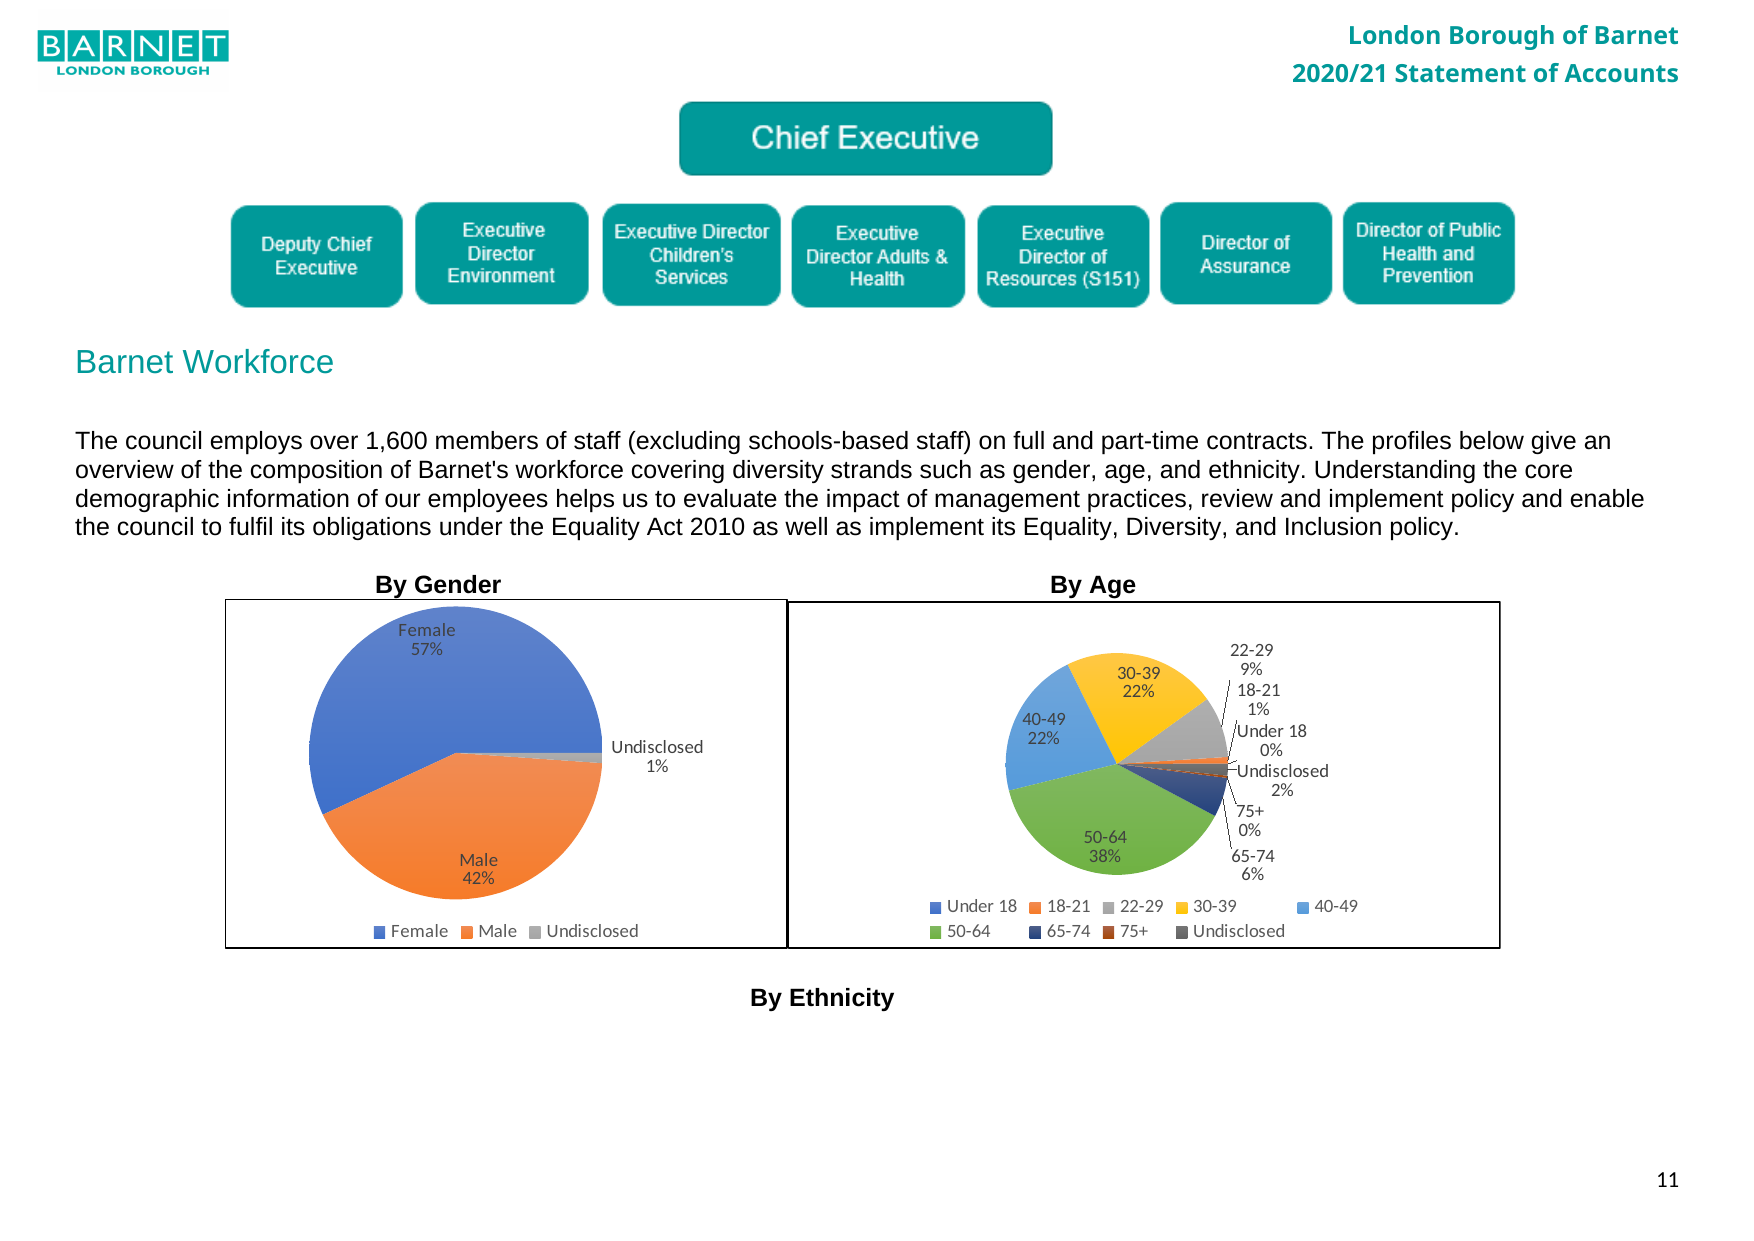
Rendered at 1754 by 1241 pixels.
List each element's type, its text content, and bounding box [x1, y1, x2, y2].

subtitle Barnet Workforce [75, 342, 1679, 381]
text By Ethnicity [450, 983, 1679, 1011]
text The council employs over 1,600 members of staff (excluding schools-based staff) on full and part-time contracts. The profiles below give an overview of the composition of Barnet's workforce covering diversity strands such as gender, age, and ethnicity. Understanding the core demographic information of our employees helps us to evaluate the impact of management practices, review and implement policy and enable the council to fulfil its obligations under the Equality Act 2010 as well as implement its Equality, Diversity, and Inclusion policy. [75, 426, 1679, 541]
text By Gender By Age [300, 570, 1679, 599]
